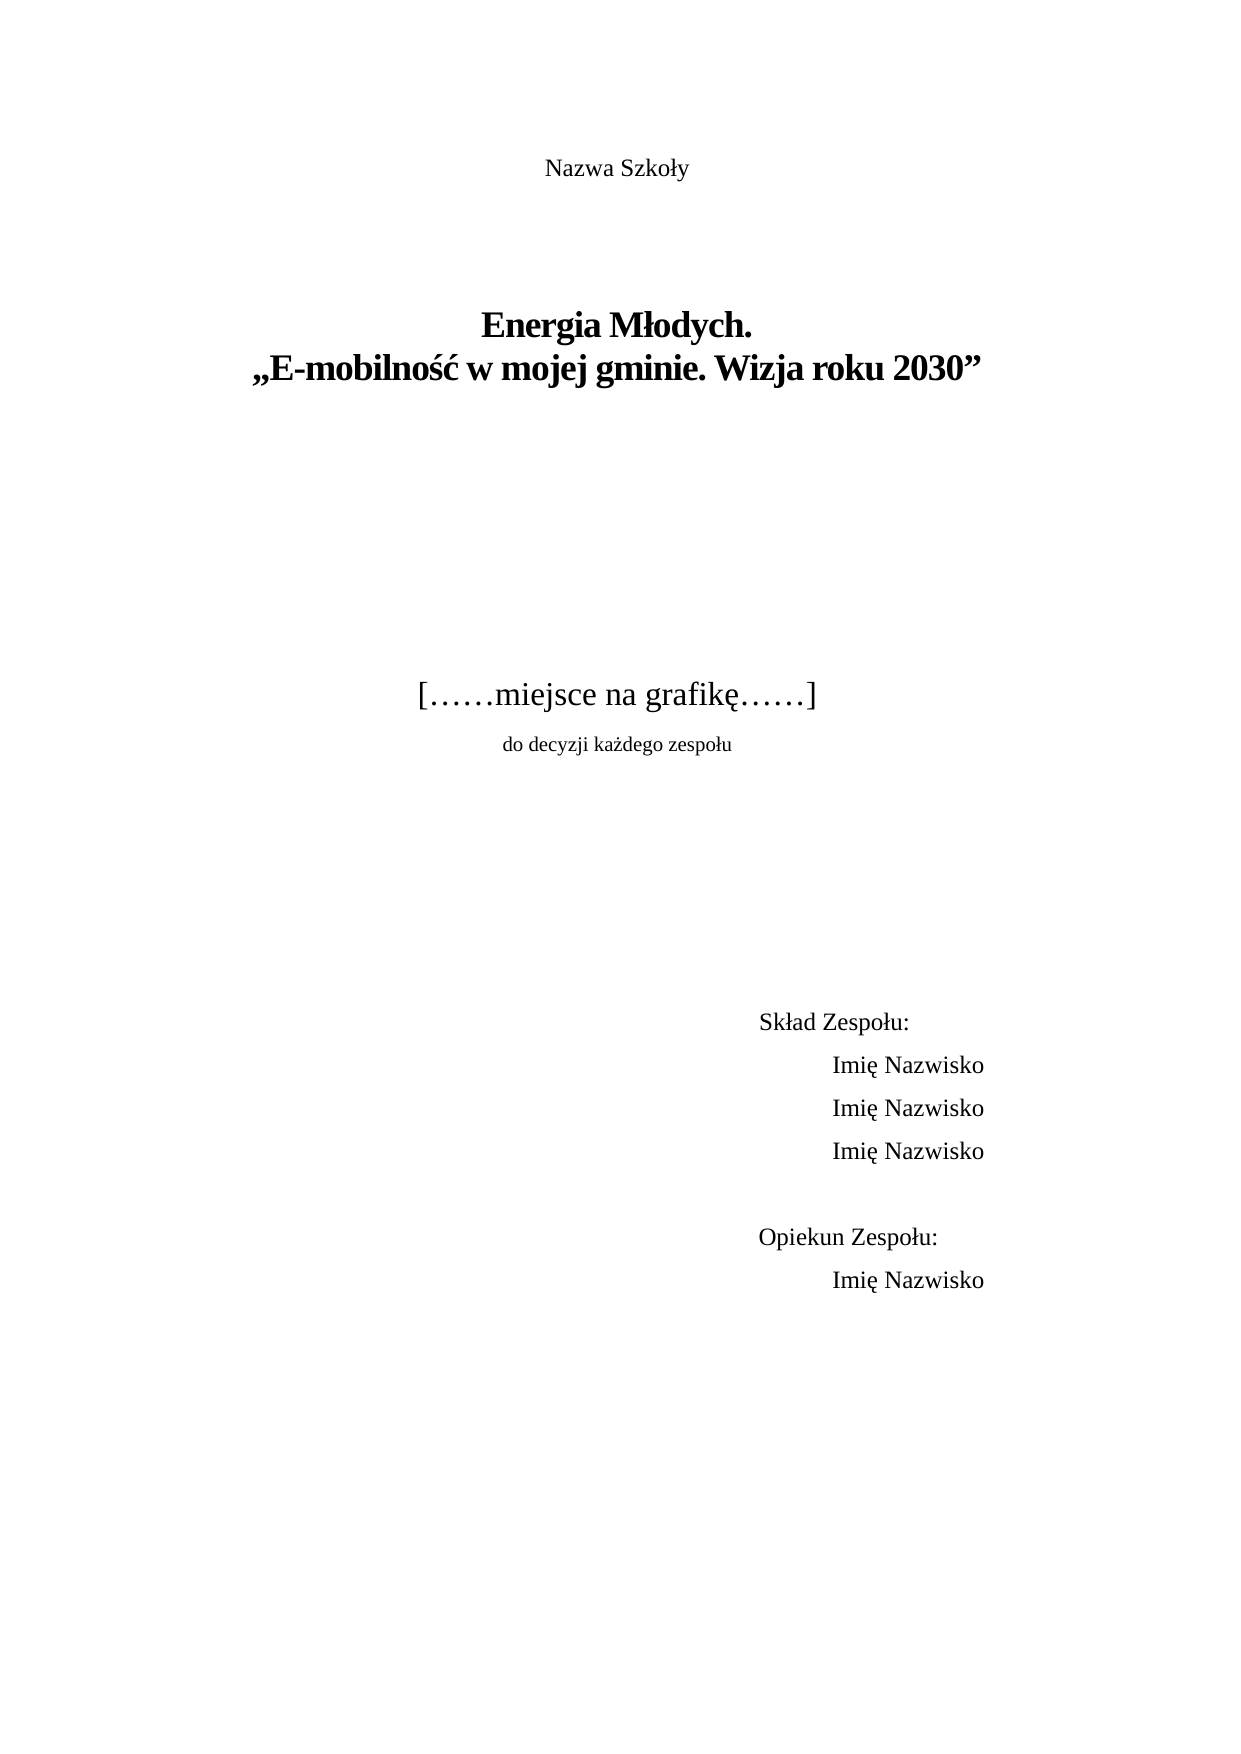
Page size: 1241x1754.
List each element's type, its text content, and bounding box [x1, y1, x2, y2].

text Imię Nazwisko [832, 1136, 1140, 1165]
text „E-mobilność w mojej gminie. Wizja roku 2030” [94, 345, 1140, 388]
text Opiekun Zespołu: [758, 1222, 1140, 1251]
text Imię Nazwisko [832, 1266, 1140, 1294]
text Energia Młodych. [94, 302, 1140, 345]
text Imię Nazwisko [832, 1093, 1140, 1122]
text do decyzji każdego zespołu [94, 732, 1140, 756]
text Imię Nazwisko [832, 1050, 1140, 1079]
text Skład Zespołu: [759, 1007, 1140, 1036]
text [……miejsce na grafikę……] [94, 674, 1140, 712]
text Nazwa Szkoły [94, 153, 1140, 182]
